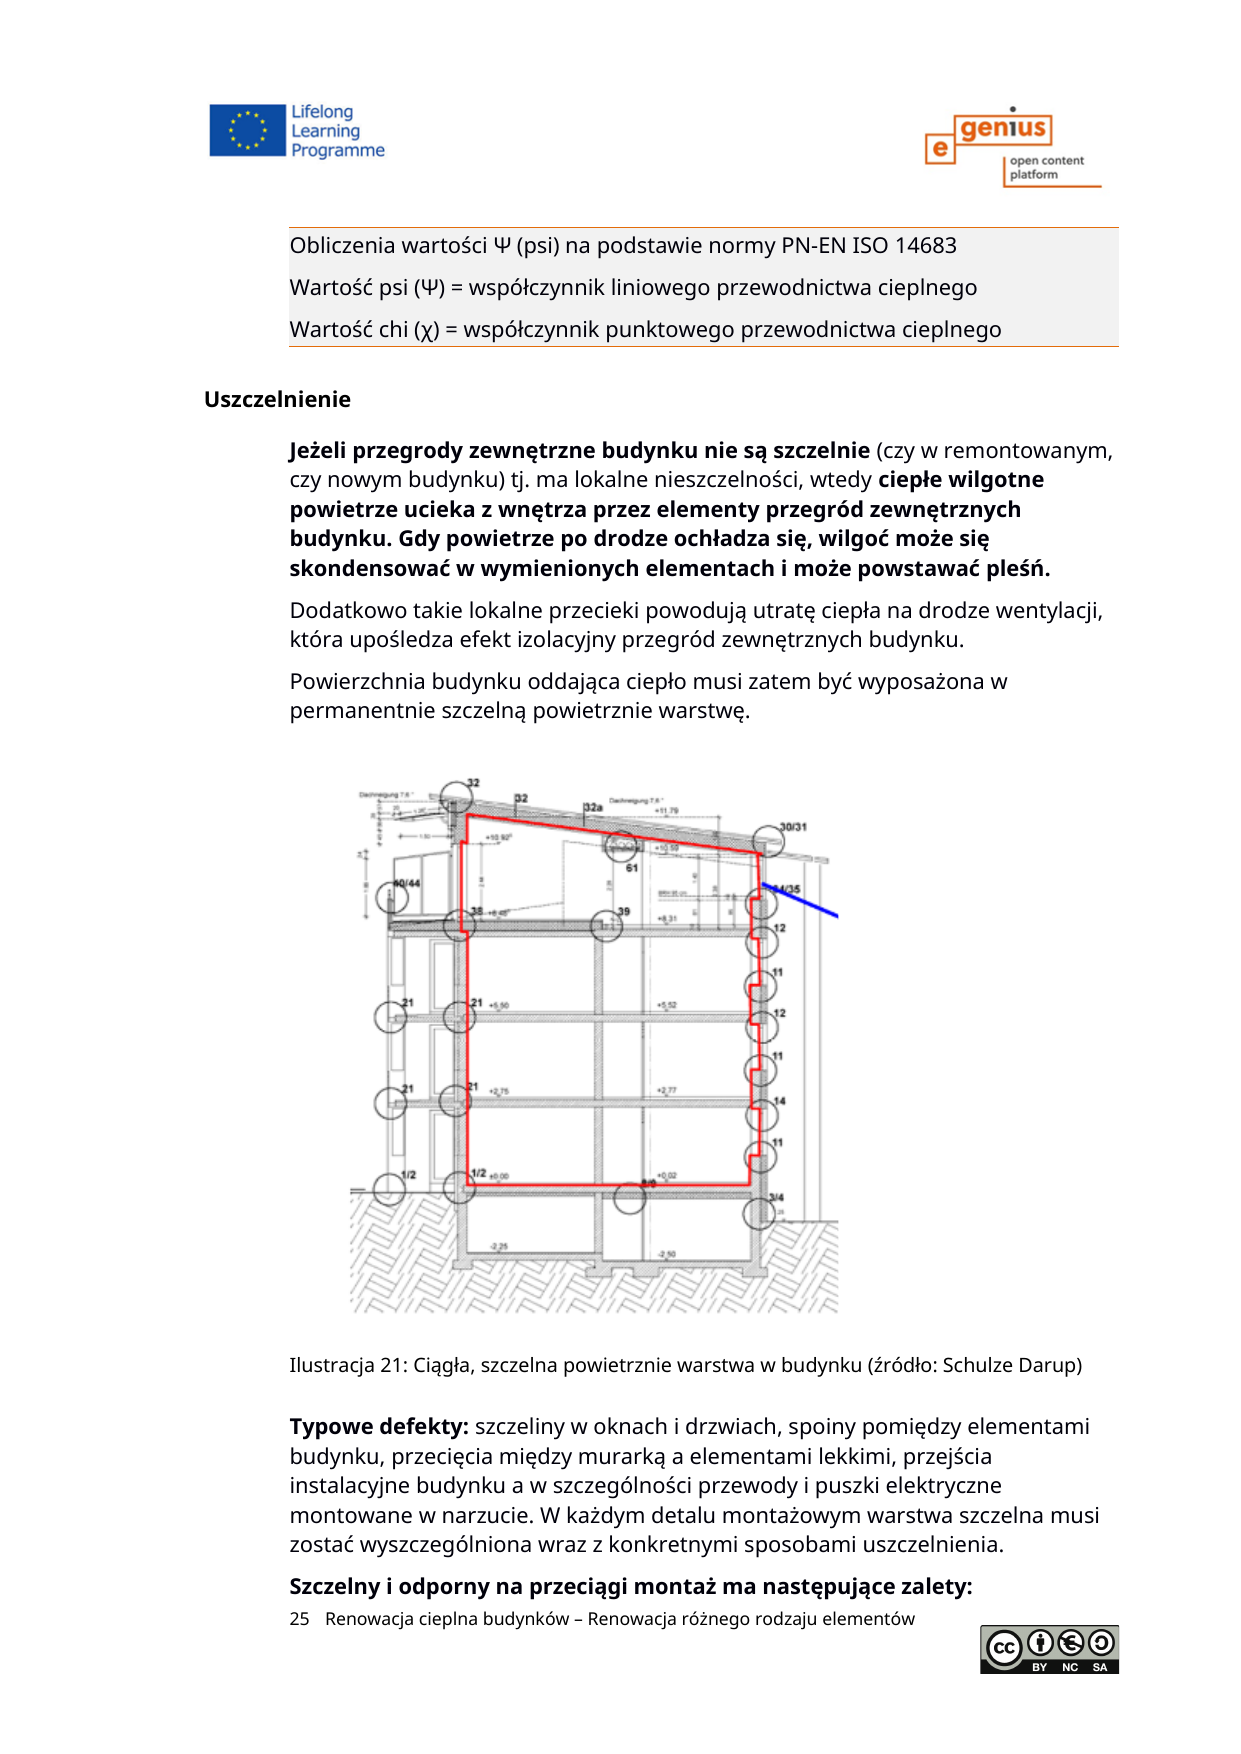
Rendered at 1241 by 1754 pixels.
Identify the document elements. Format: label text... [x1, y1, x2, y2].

text Wartość chi (χ) = współczynnik punktowego przewodnictwa cieplnego [289, 311, 1119, 346]
text Powierzchnia budynku oddająca ciepło musi zatem być wyposażona w permanentnie szczelną powietrznie warstwę. [289, 666, 1119, 725]
subtitle Uszczelnienie [204, 384, 1119, 414]
text Jeżeli przegrody zewnętrzne budynku nie są szczelnie (czy w remontowanym, czy nowym budynku) tj. ma lokalne nieszczelności, wtedy ciepłe wilgotne powietrze ucieka z wnętrza przez elementy przegród zewnętrznych budynku. Gdy powietrze po drodze ochładza się, wilgoć może się skondensować w wymienionych elementach i może powstawać pleśń. [289, 434, 1119, 582]
text Wartość psi (Ψ) = współczynnik liniowego przewodnictwa cieplnego [289, 269, 1119, 302]
text Szczelny i odporny na przeciągi montaż ma następujące zalety: [289, 1571, 1119, 1601]
text Typowe defekty: szczeliny w oknach i drzwiach, spoiny pomiędzy elementami budynku, przecięcia między murarką a elementami lekkimi, przejścia instalacyjne budynku a w szczególności przewody i puszki elektryczne montowane w narzucie. W każdym detalu montażowym warstwa szczelna musi zostać wyszczególniona wraz z konkretnymi sposobami uszczelnienia. [289, 1411, 1119, 1558]
text Dodatkowo takie lokalne przecieki powodują utratę ciepła na drodze wentylacji, która upośledza efekt izolacyjny przegród zewnętrznych budynku. [289, 594, 1119, 653]
text Obliczenia wartości Ψ (psi) na podstawie normy PN-EN ISO 14683 [289, 228, 1119, 260]
